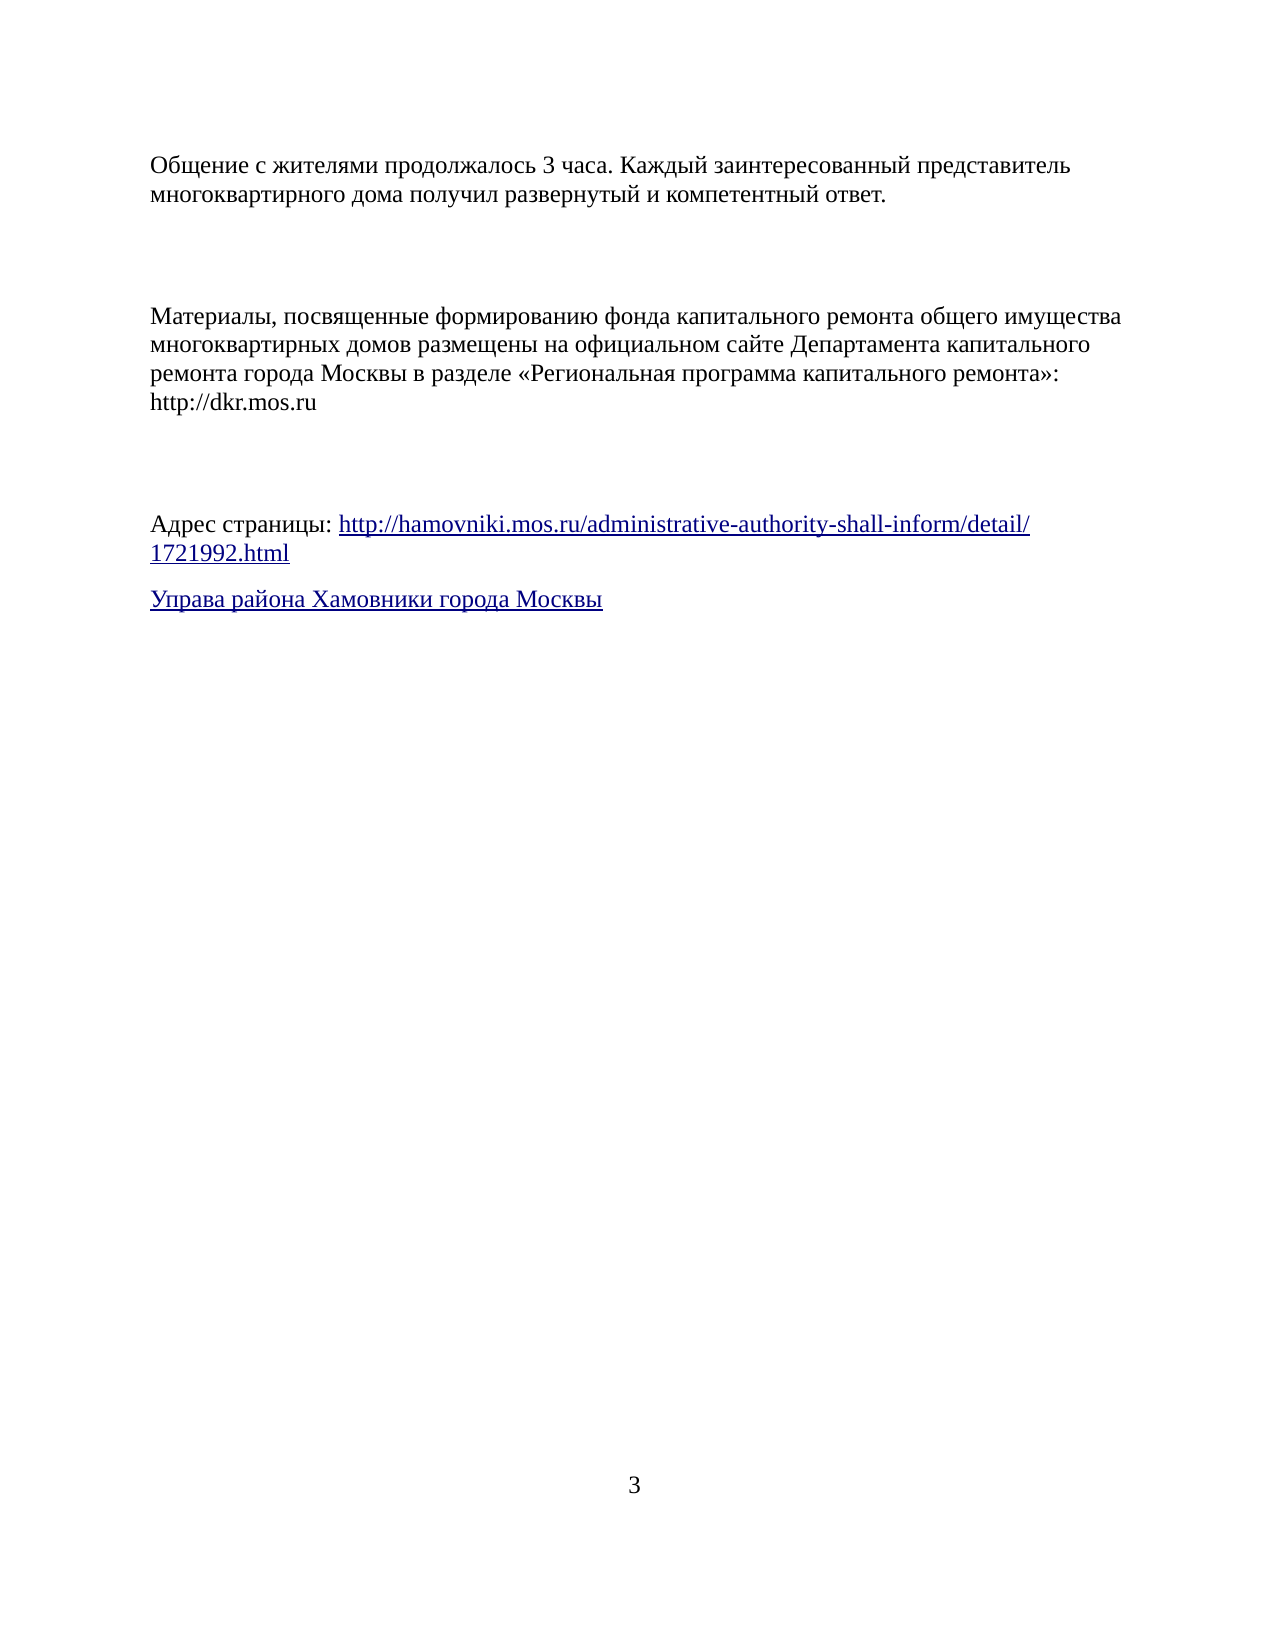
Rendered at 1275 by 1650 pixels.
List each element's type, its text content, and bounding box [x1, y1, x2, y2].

text Общение с жителями продолжалось 3 часа. Каждый заинтересованный представитель многоквартирного дома получил развернутый и компетентный ответ. [150, 150, 1125, 207]
text Управа района Хамовники города Москвы [150, 584, 1125, 613]
text Материалы, посвященные формированию фонда капитального ремонта общего имущества многоквартирных домов размещены на официальном сайте Департамента капитального ремонта города Москвы в разделе «Региональная программа капитального ремонта»: http://dkr.mos.ru [150, 301, 1125, 416]
text Адрес страницы: http://hamovniki.mos.ru/administrative-authority-shall-inform/detail/1721992.html [150, 509, 1125, 567]
